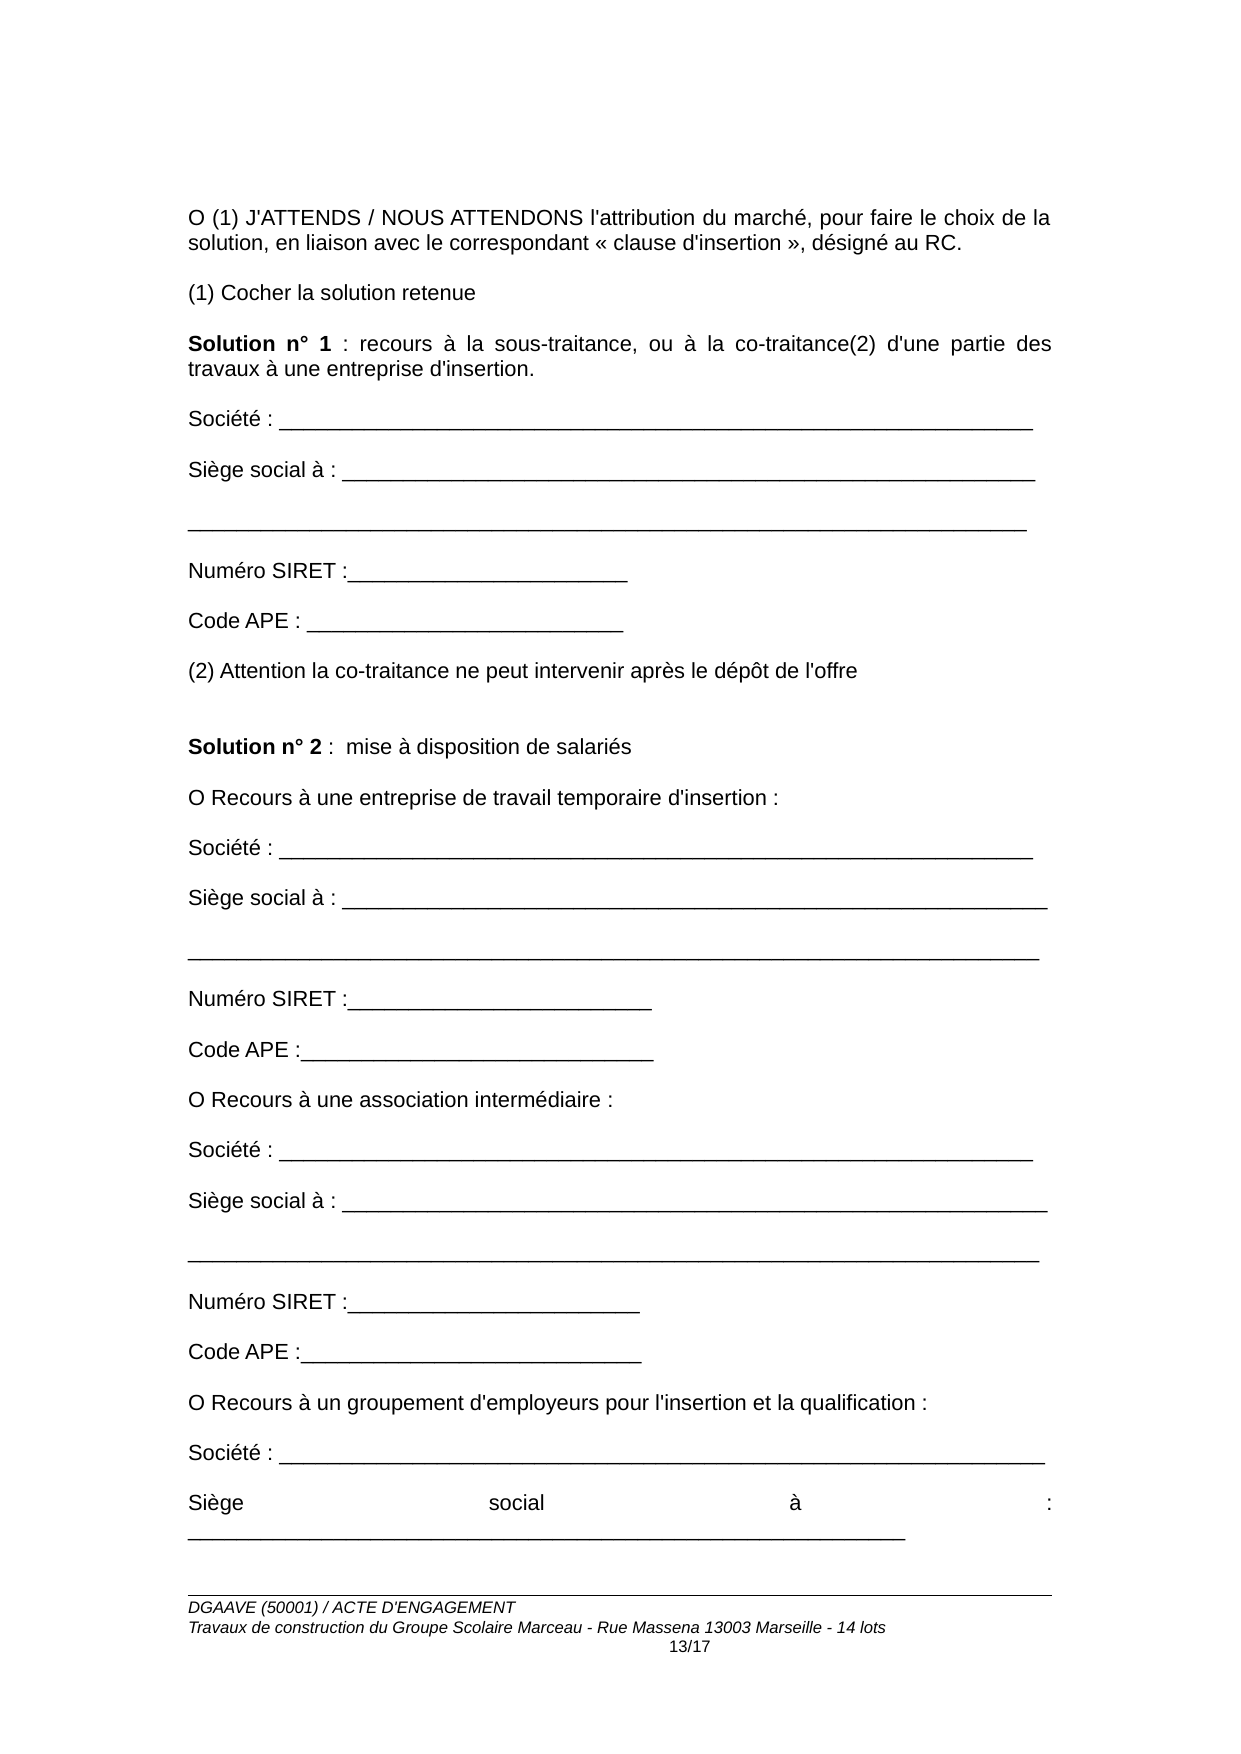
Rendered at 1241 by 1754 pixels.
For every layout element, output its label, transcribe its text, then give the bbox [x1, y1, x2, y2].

text O (1) J'ATTENDS / NOUS ATTENDONS l'attribution du marché, pour faire le choix de la solution, en liaison avec le correspondant « clause d'insertion », désigné au RC. [188, 204, 1052, 255]
text Code APE :____________________________ [188, 1339, 1052, 1364]
text ______________________________________________________________________ [188, 1238, 1052, 1263]
text Société : _______________________________________________________________ [188, 1440, 1052, 1465]
text Solution n° 1 : recours à la sous-traitance, ou à la co-traitance(2) d'une partie des travaux à une entreprise d'insertion. [188, 331, 1052, 381]
text Siège social à : __________________________________________________________ [188, 885, 1052, 910]
text Société : ______________________________________________________________ [188, 406, 1052, 431]
text Siège social à : _________________________________________________________ [188, 457, 1052, 482]
text Siège social à : __________________________________________________________ [188, 1188, 1052, 1213]
text O Recours à une entreprise de travail temporaire d'insertion : [188, 784, 1052, 809]
text ______________________________________________________________________ [188, 936, 1052, 961]
text (1) Cocher la solution retenue [188, 280, 1052, 305]
text Code APE : __________________________ [188, 608, 1052, 633]
text Numéro SIRET :_________________________ [188, 986, 1052, 1011]
text _____________________________________________________________________ [188, 507, 1052, 532]
text (2) Attention la co-traitance ne peut intervenir après le dépôt de l'offre [188, 658, 1052, 683]
text Code APE :_____________________________ [188, 1036, 1052, 1062]
text O Recours à une association intermédiaire : [188, 1087, 1052, 1112]
text Société : ______________________________________________________________ [188, 835, 1052, 860]
text Siège social à : ___________________________________________________________ [188, 1490, 1052, 1541]
text Numéro SIRET :________________________ [188, 1288, 1052, 1314]
text Société : ______________________________________________________________ [188, 1137, 1052, 1162]
text Numéro SIRET :_______________________ [188, 557, 1052, 583]
text O Recours à un groupement d'employeurs pour l'insertion et la qualification : [188, 1389, 1052, 1414]
text Solution n° 2 : mise à disposition de salariés [188, 734, 1052, 759]
